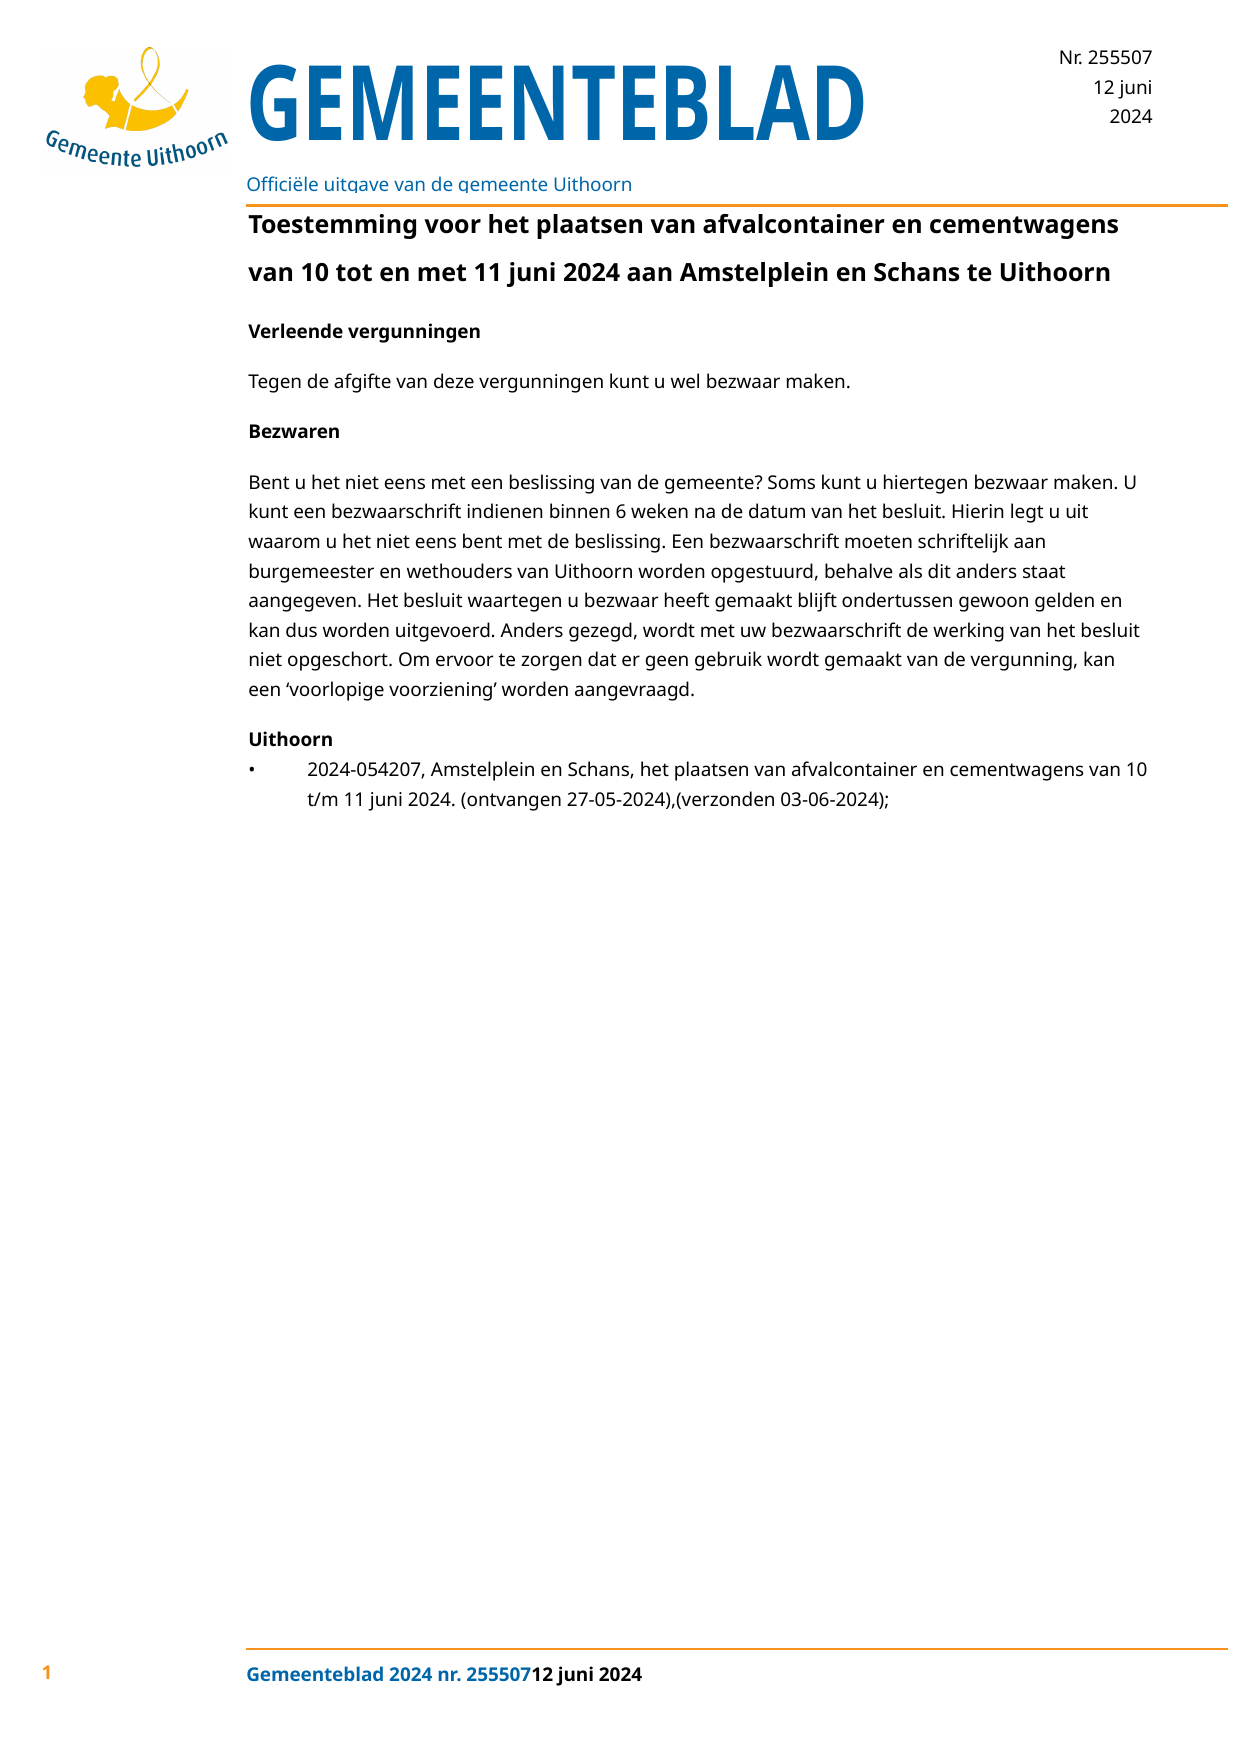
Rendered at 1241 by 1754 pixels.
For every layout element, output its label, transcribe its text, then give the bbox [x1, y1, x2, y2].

text Verleende vergunningen [248, 318, 1152, 344]
list 2024-054207, Amstelplein en Schans, het plaatsen van afvalcontainer en cementwagens van 10 t/m 11 juni 2024. (ontvangen 27-05-2024),(verzonden 03-06-2024); [248, 756, 1152, 812]
text Bezwaren [248, 419, 1152, 444]
text Toestemming voor het plaatsen van afvalcontainer en cementwagens van 10 tot en met 11 juni 2024 aan Amstelplein en Schans te Uithoorn [248, 207, 1152, 288]
text Tegen de afgifte van deze vergunningen kunt u wel bezwaar maken. [248, 368, 1152, 394]
text Uithoorn [248, 727, 1152, 752]
picture [41, 47, 231, 172]
text Bent u het niet eens met een beslissing van de gemeente? Soms kunt u hiertegen bezwaar maken. U kunt een bezwaarschrift indienen binnen 6 weken na de datum van het besluit. Hierin legt u uit waarom u het niet eens bent met de beslissing. Een bezwaarschrift moeten schriftelijk aan burgemeester en wethouders van Uithoorn worden opgestuurd, behalve als dit anders staat aangegeven. Het besluit waartegen u bezwaar heeft gemaakt blijft ondertussen gewoon gelden en kan dus worden uitgevoerd. Anders gezegd, wordt met uw bezwaarschrift de werking van het besluit niet opgeschort. Om ervoor te zorgen dat er geen gebruik wordt gemaakt van de vergunning, kan een ‘voorlopige voorziening’ worden aangevraagd. [248, 469, 1152, 702]
